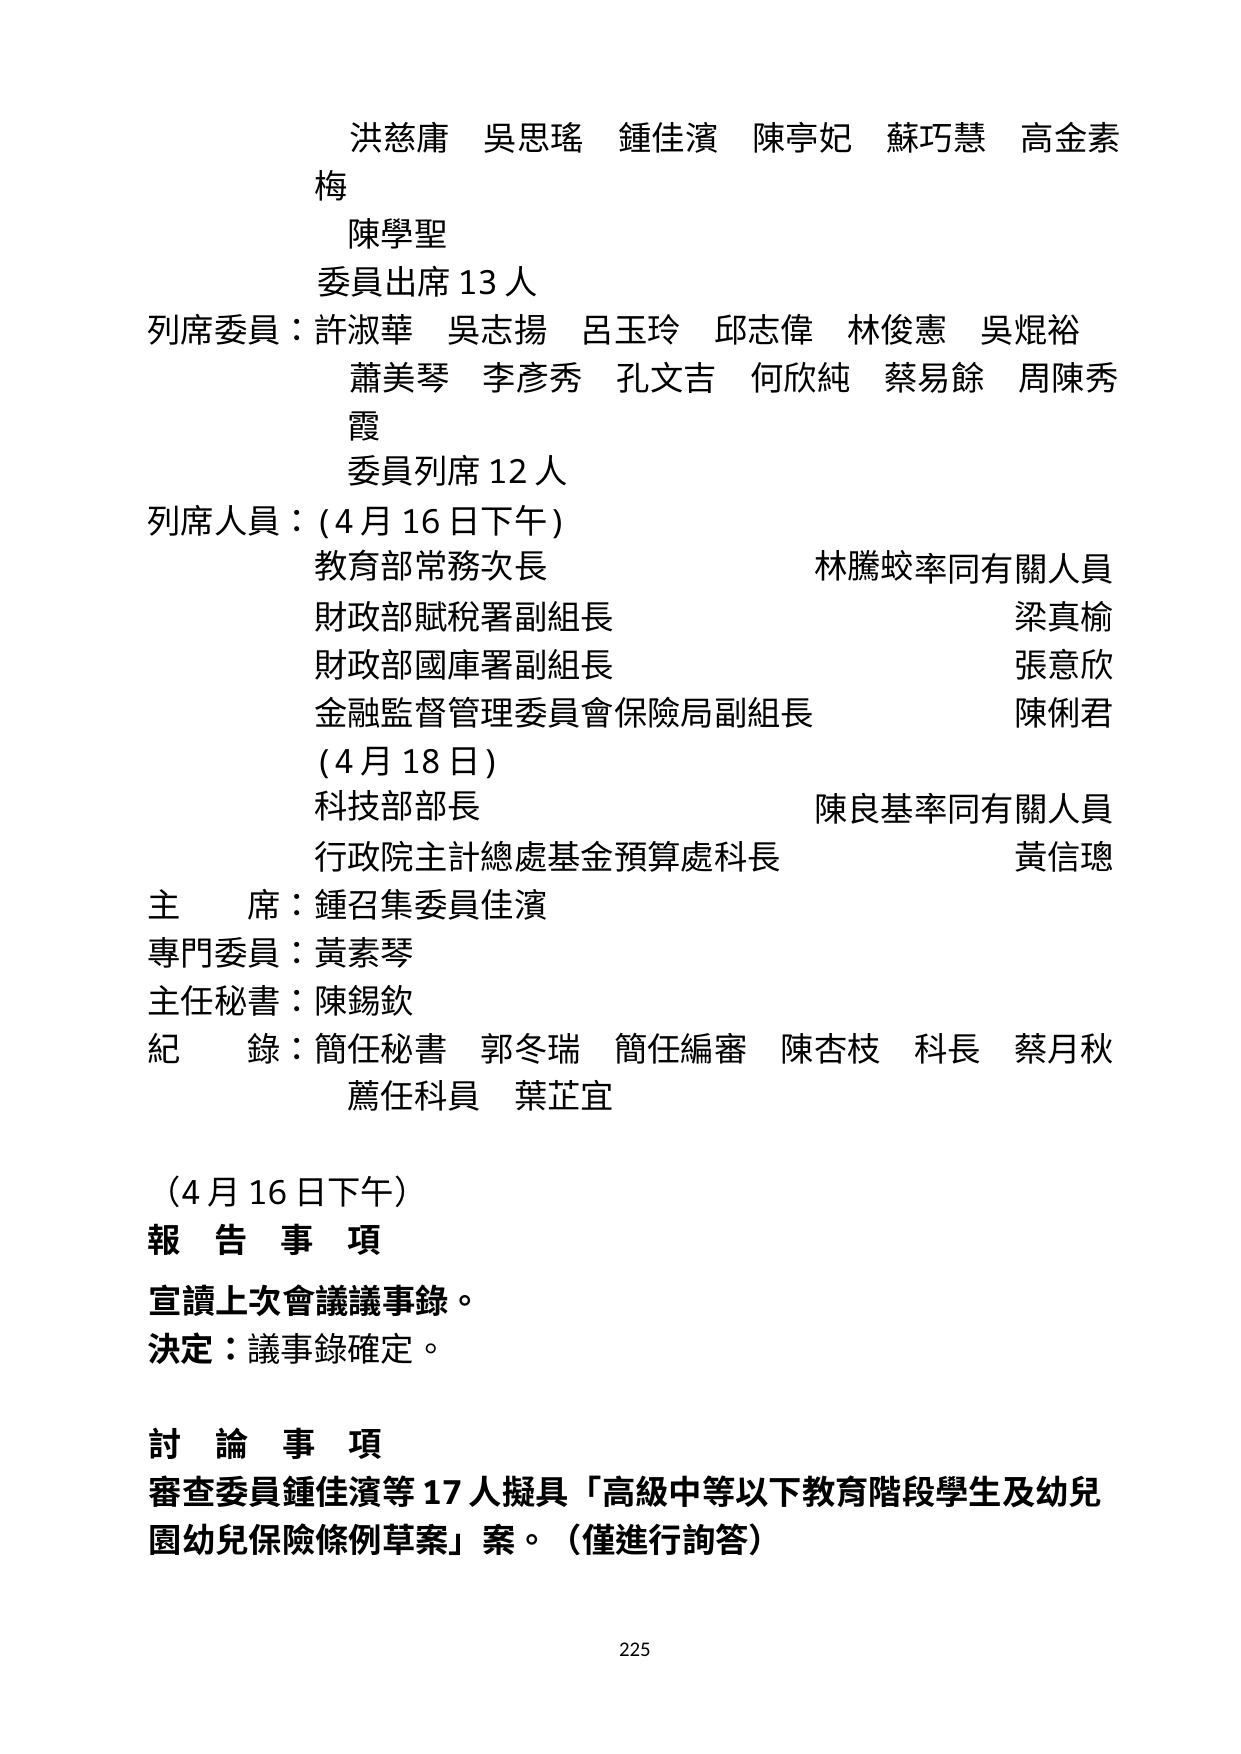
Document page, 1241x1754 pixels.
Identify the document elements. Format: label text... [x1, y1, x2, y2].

text 行政院主計總處基金預算處科長 黃信璁 [147, 831, 1120, 879]
text 主 席：鍾召集委員佳濱 [147, 879, 1120, 927]
text 陳學聖 [147, 208, 1122, 256]
text 列席人員：(4月16日下午) [147, 496, 1120, 543]
text 報 告 事 項 [147, 1214, 1122, 1262]
text 審查委員鍾佳濱等17人擬具「高級中等以下教育階段學生及幼兒園幼兒保險條例草案」案。（僅進行詢答） [148, 1466, 1122, 1562]
text 洪慈庸 吳思瑤 鍾佳濱 陳亭妃 蘇巧慧 高金素梅 [147, 112, 1122, 208]
text 委員列席12人 [147, 448, 1120, 496]
text 列席委員：許淑華 吳志揚 呂玉玲 邱志偉 林俊憲 吳焜裕 [147, 304, 1120, 352]
text (4月18日) [147, 735, 1120, 783]
text 專門委員：黃素琴 [147, 927, 1120, 975]
text 財政部賦稅署副組長 梁真榆 [147, 591, 1120, 639]
text （4月16日下午） [147, 1166, 1122, 1214]
text 金融監督管理委員會保險局副組長 陳俐君 [147, 687, 1120, 735]
text 蕭美琴 李彥秀 孔文吉 何欣純 蔡易餘 周陳秀霞 [147, 352, 1120, 448]
text 宣讀上次會議議事錄。 [148, 1275, 1122, 1323]
text 財政部國庫署副組長 張意欣 [147, 639, 1120, 687]
text 教育部常務次長 林騰蛟率同有關人員 [147, 543, 1120, 591]
text 委員出席13人 [317, 256, 1122, 304]
text 討 論 事 項 [149, 1418, 1122, 1466]
text 主任秘書：陳錫欽 [147, 975, 1120, 1023]
text 科技部部長 陳良基率同有關人員 [147, 783, 1120, 831]
text 紀 錄：簡任秘書 郭冬瑞 簡任編審 陳杏枝 科長 蔡月秋 [147, 1023, 1120, 1071]
text 決定：議事錄確定。 [147, 1323, 1122, 1371]
text 薦任科員 葉芷宜 [147, 1071, 1120, 1118]
